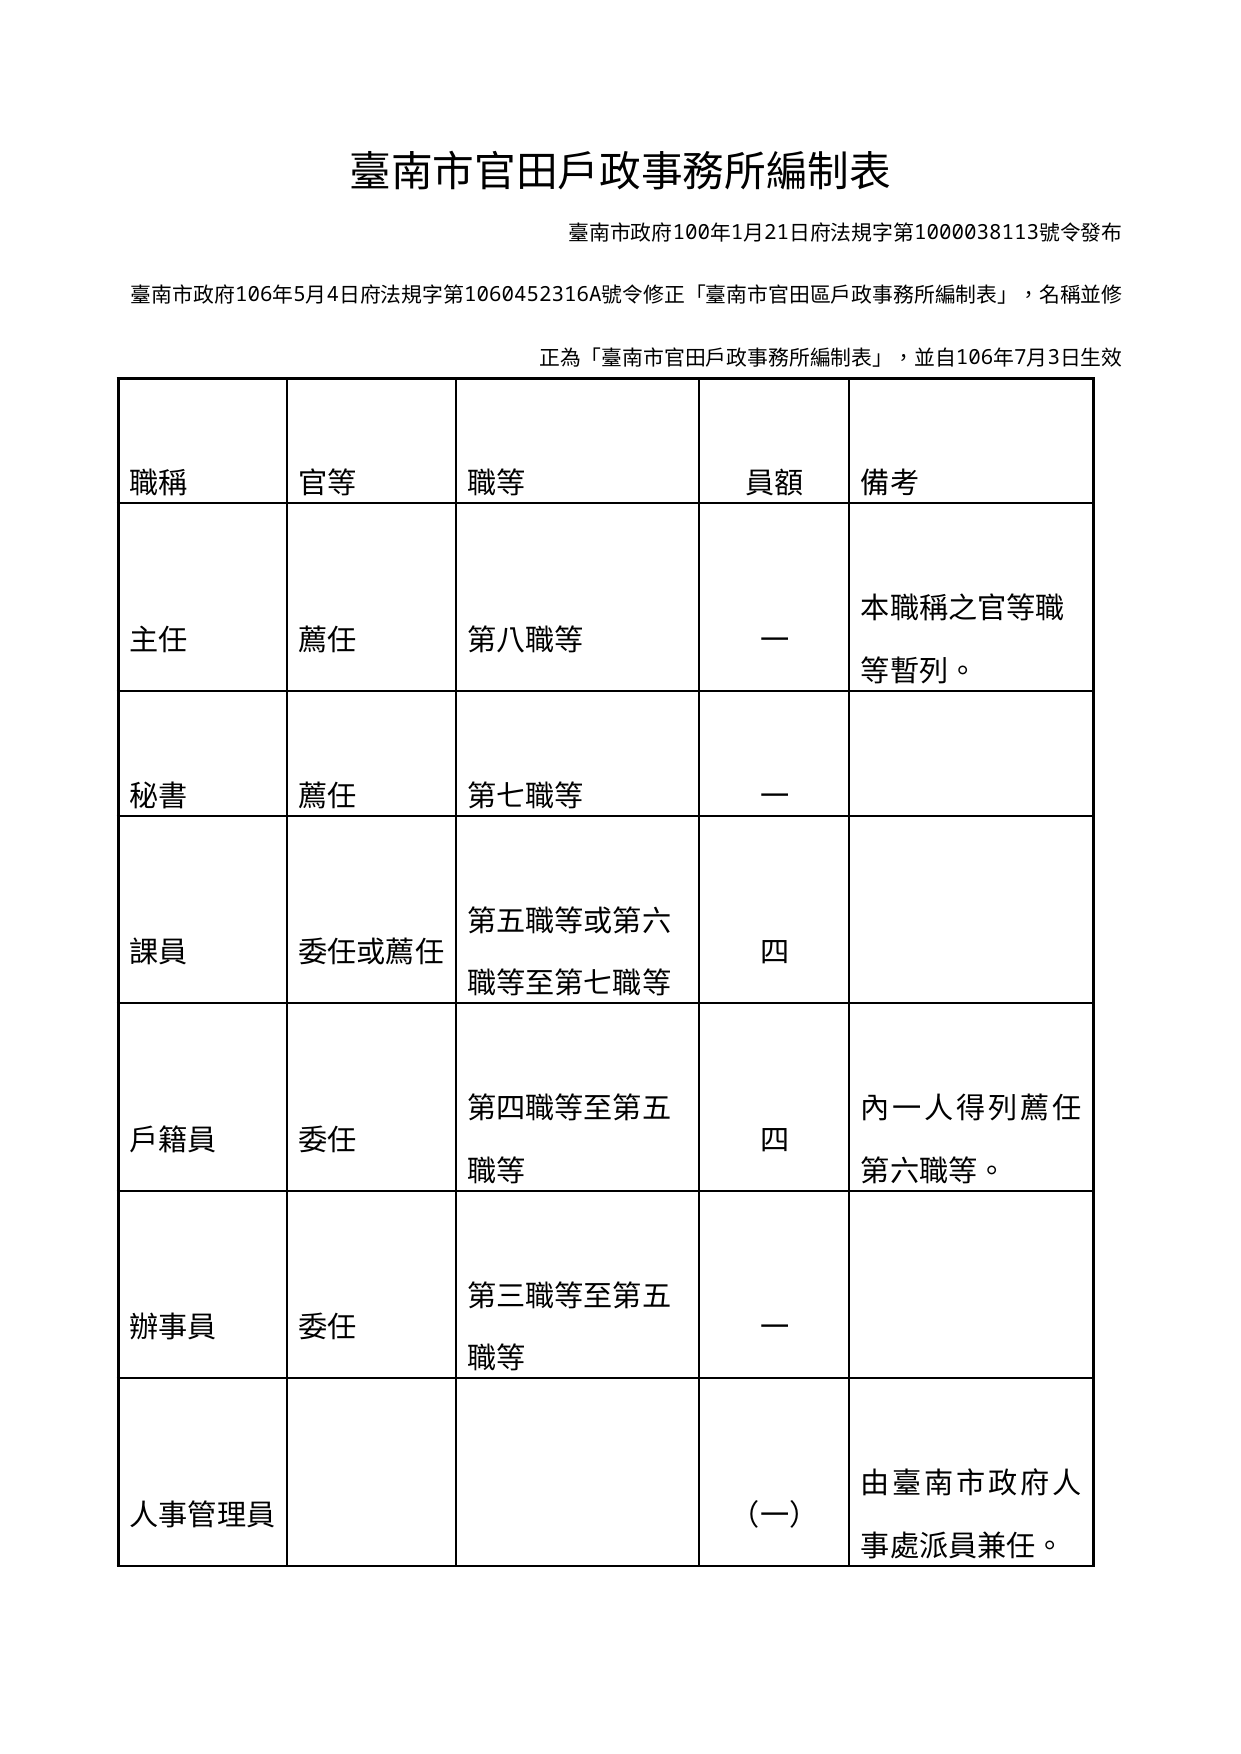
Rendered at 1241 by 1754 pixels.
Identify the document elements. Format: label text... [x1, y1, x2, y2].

table_cell 第七職等 [457, 692, 698, 814]
table_cell 一 [700, 1192, 848, 1377]
table_header 備考 [850, 380, 1092, 502]
table_cell 本職稱之官等職等暫列。 [850, 504, 1092, 689]
table_cell 第三職等至第五職等 [457, 1192, 698, 1377]
table_cell 薦任 [288, 504, 455, 689]
table_header 職等 [457, 380, 698, 502]
text 臺南市政府106年5月4日府法規字第1060452316A號令修正「臺南市官田區戶政事務所編制表」，名稱並修正為「臺南市官田戶政事務所編制表」，並自106年7月3日生效 [118, 252, 1122, 377]
table_cell 第四職等至第五職等 [457, 1004, 698, 1189]
table_cell 委任 [288, 1004, 455, 1189]
table_cell 辦事員 [120, 1192, 286, 1377]
table_header 員額 [700, 380, 848, 502]
table_cell 人事管理員 [120, 1379, 286, 1564]
table_cell 委任或薦任 [288, 817, 455, 1002]
table_cell 一 [700, 504, 848, 689]
table_cell 秘書 [120, 692, 286, 814]
table_header 官等 [288, 380, 455, 502]
table_cell 四 [700, 1004, 848, 1189]
table_cell 薦任 [288, 692, 455, 814]
table_cell 由臺南市政府人事處派員兼任。 [850, 1379, 1092, 1564]
table_cell [850, 692, 1092, 814]
table_cell [850, 817, 1092, 1002]
table_cell 第八職等 [457, 504, 698, 689]
table_header 職稱 [120, 380, 286, 502]
table_cell 主任 [120, 504, 286, 689]
table_cell [288, 1379, 455, 1564]
table_cell 課員 [120, 817, 286, 1002]
text 臺南市官田戶政事務所編制表 [118, 127, 1122, 189]
table_cell 委任 [288, 1192, 455, 1377]
table_cell [457, 1379, 698, 1564]
table_cell 第五職等或第六職等至第七職等 [457, 817, 698, 1002]
table_cell [850, 1192, 1092, 1377]
table_cell （一） [700, 1379, 848, 1564]
table_cell 四 [700, 817, 848, 1002]
table_cell 內一人得列薦任第六職等。 [850, 1004, 1092, 1189]
table_cell 戶籍員 [120, 1004, 286, 1189]
text 臺南市政府100年1月21日府法規字第1000038113號令發布 [118, 189, 1122, 252]
table_cell 一 [700, 692, 848, 814]
